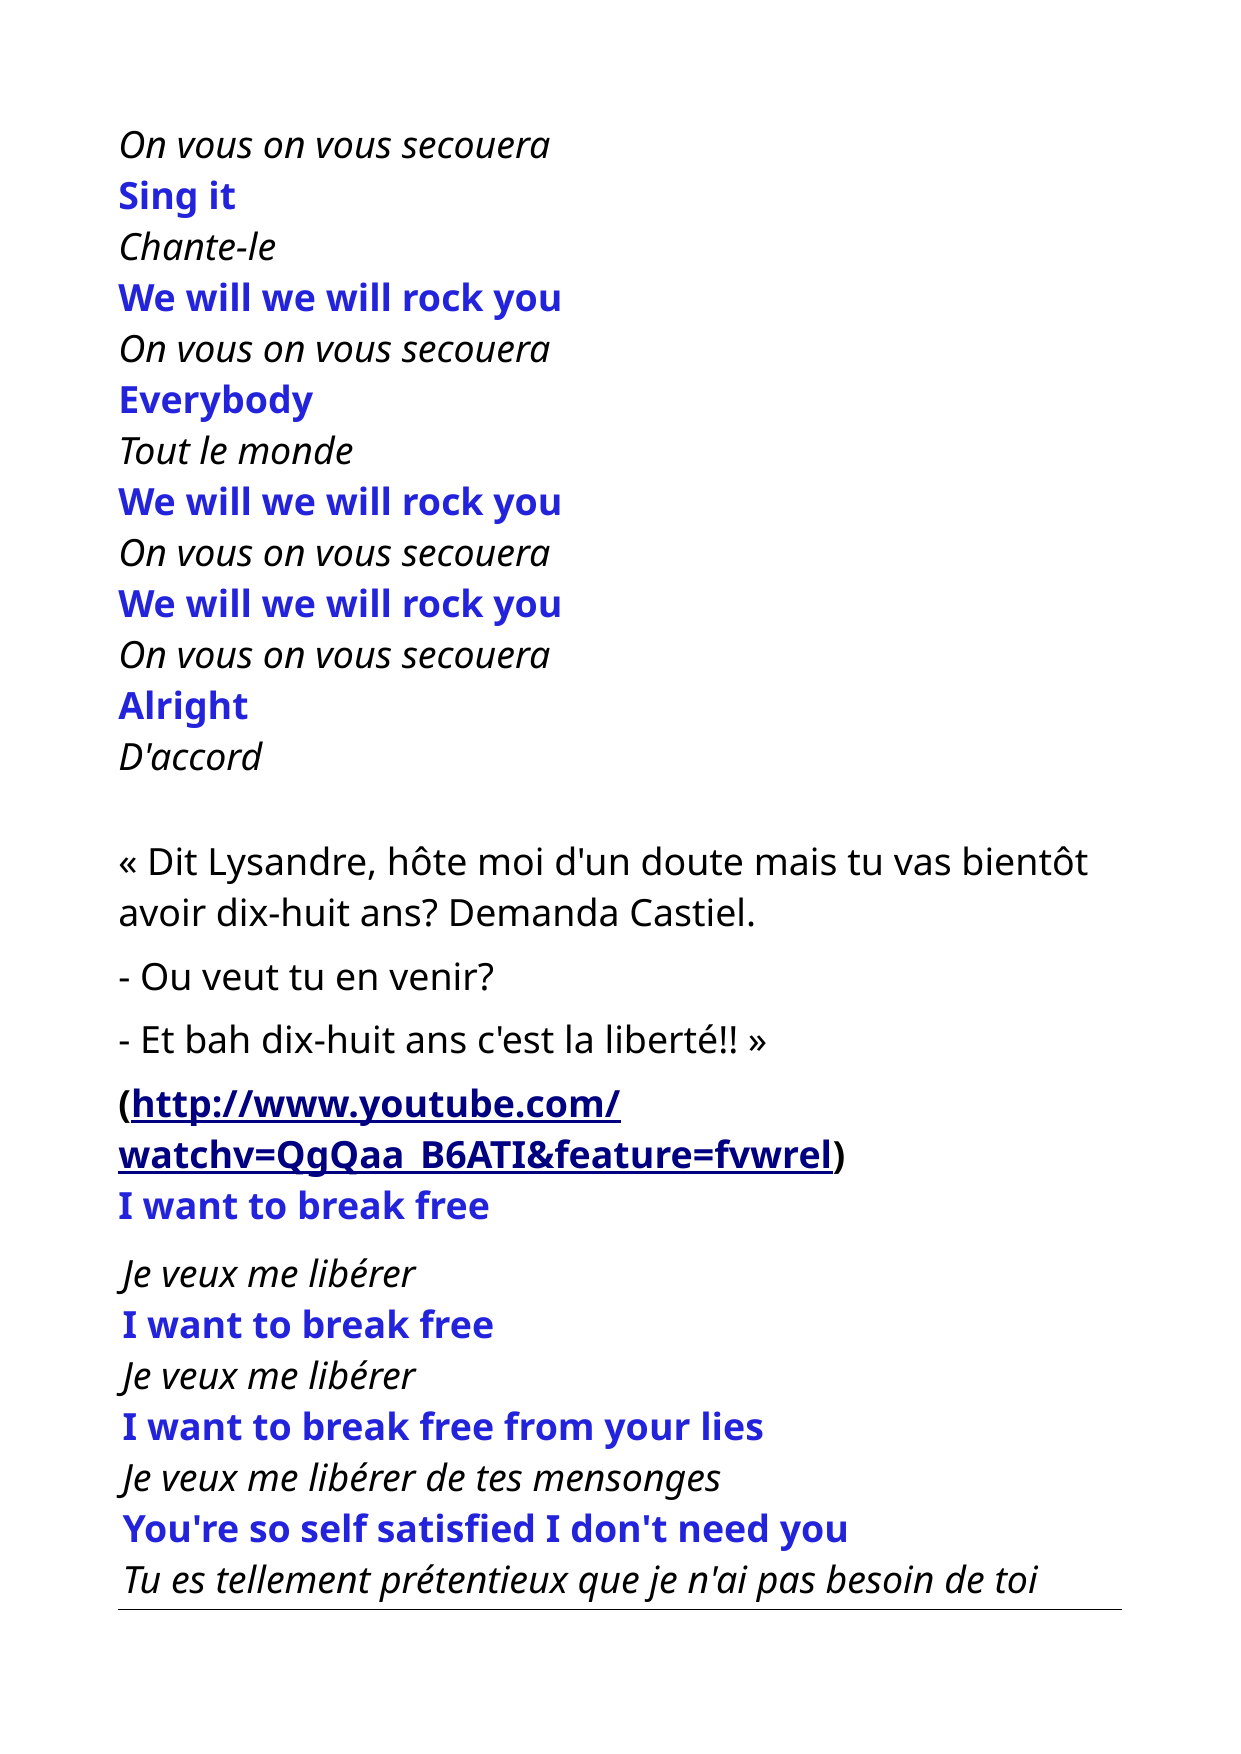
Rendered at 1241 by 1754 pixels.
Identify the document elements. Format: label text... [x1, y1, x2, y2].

text (http://www.youtube.com/watchv=QgQaa_B6ATI&feature=fvwrel) [118, 1077, 1122, 1179]
text - Et bah dix-huit ans c'est la liberté!! » [118, 1013, 1122, 1064]
text « Dit Lysandre, hôte moi d'un doute mais tu vas bientôt avoir dix-huit ans? Demanda Castiel. [118, 835, 1122, 937]
text I want to break free [118, 1179, 1122, 1230]
text Je veux me libérer I want to break free Je veux me libérer I want to break free from your lies Je veux me libérer de tes mensonges You're so self satisfied I don't need you Tu es tellement prétentieux que je n'ai pas besoin de toi [118, 1243, 1122, 1609]
text On vous on vous secouera Sing it Chante-le We will we will rock you On vous on vous secouera Everybody Tout le monde We will we will rock you On vous on vous secouera We will we will rock you On vous on vous secouera Alright D'accord [118, 118, 1122, 782]
text - Ou veut tu en venir? [118, 950, 1122, 1001]
